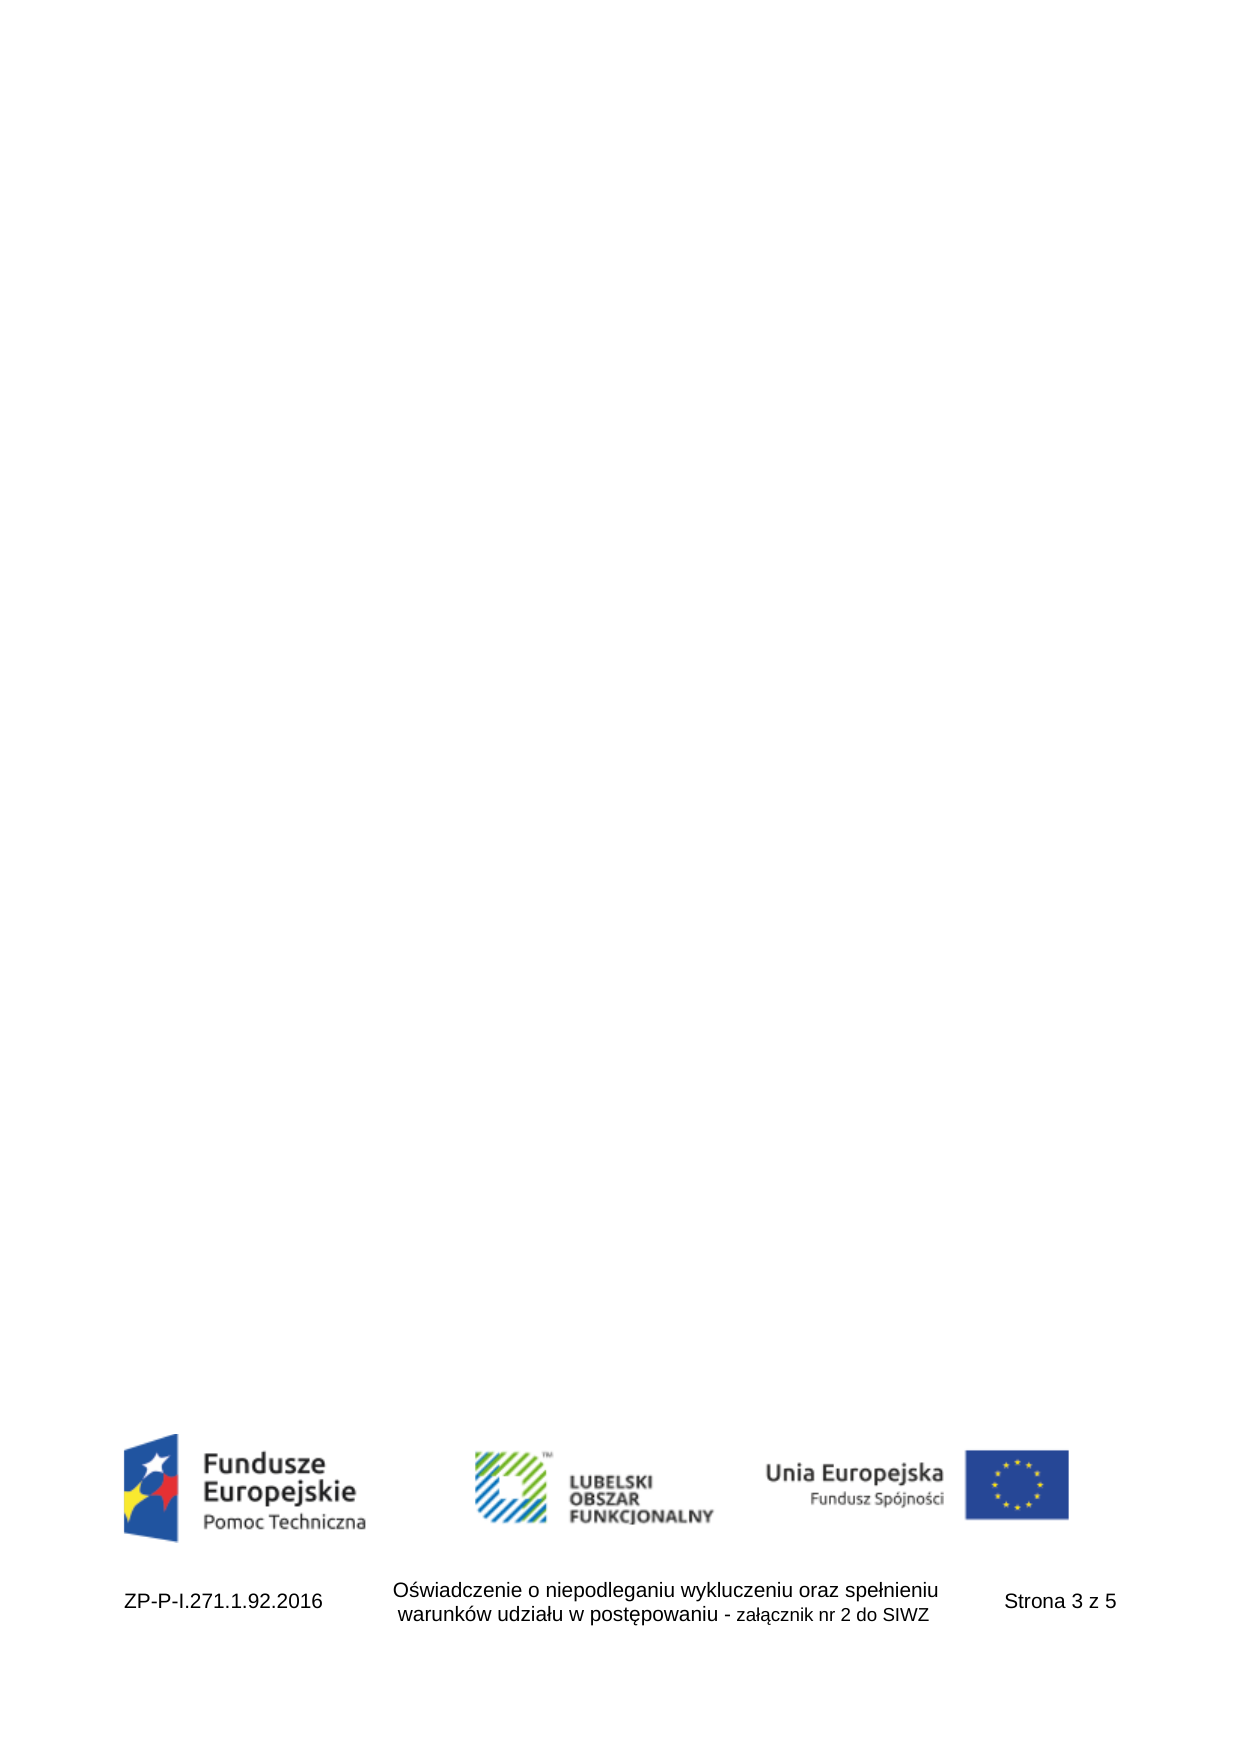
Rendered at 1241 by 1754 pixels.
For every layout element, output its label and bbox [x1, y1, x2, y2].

picture [123, 1434, 1069, 1543]
